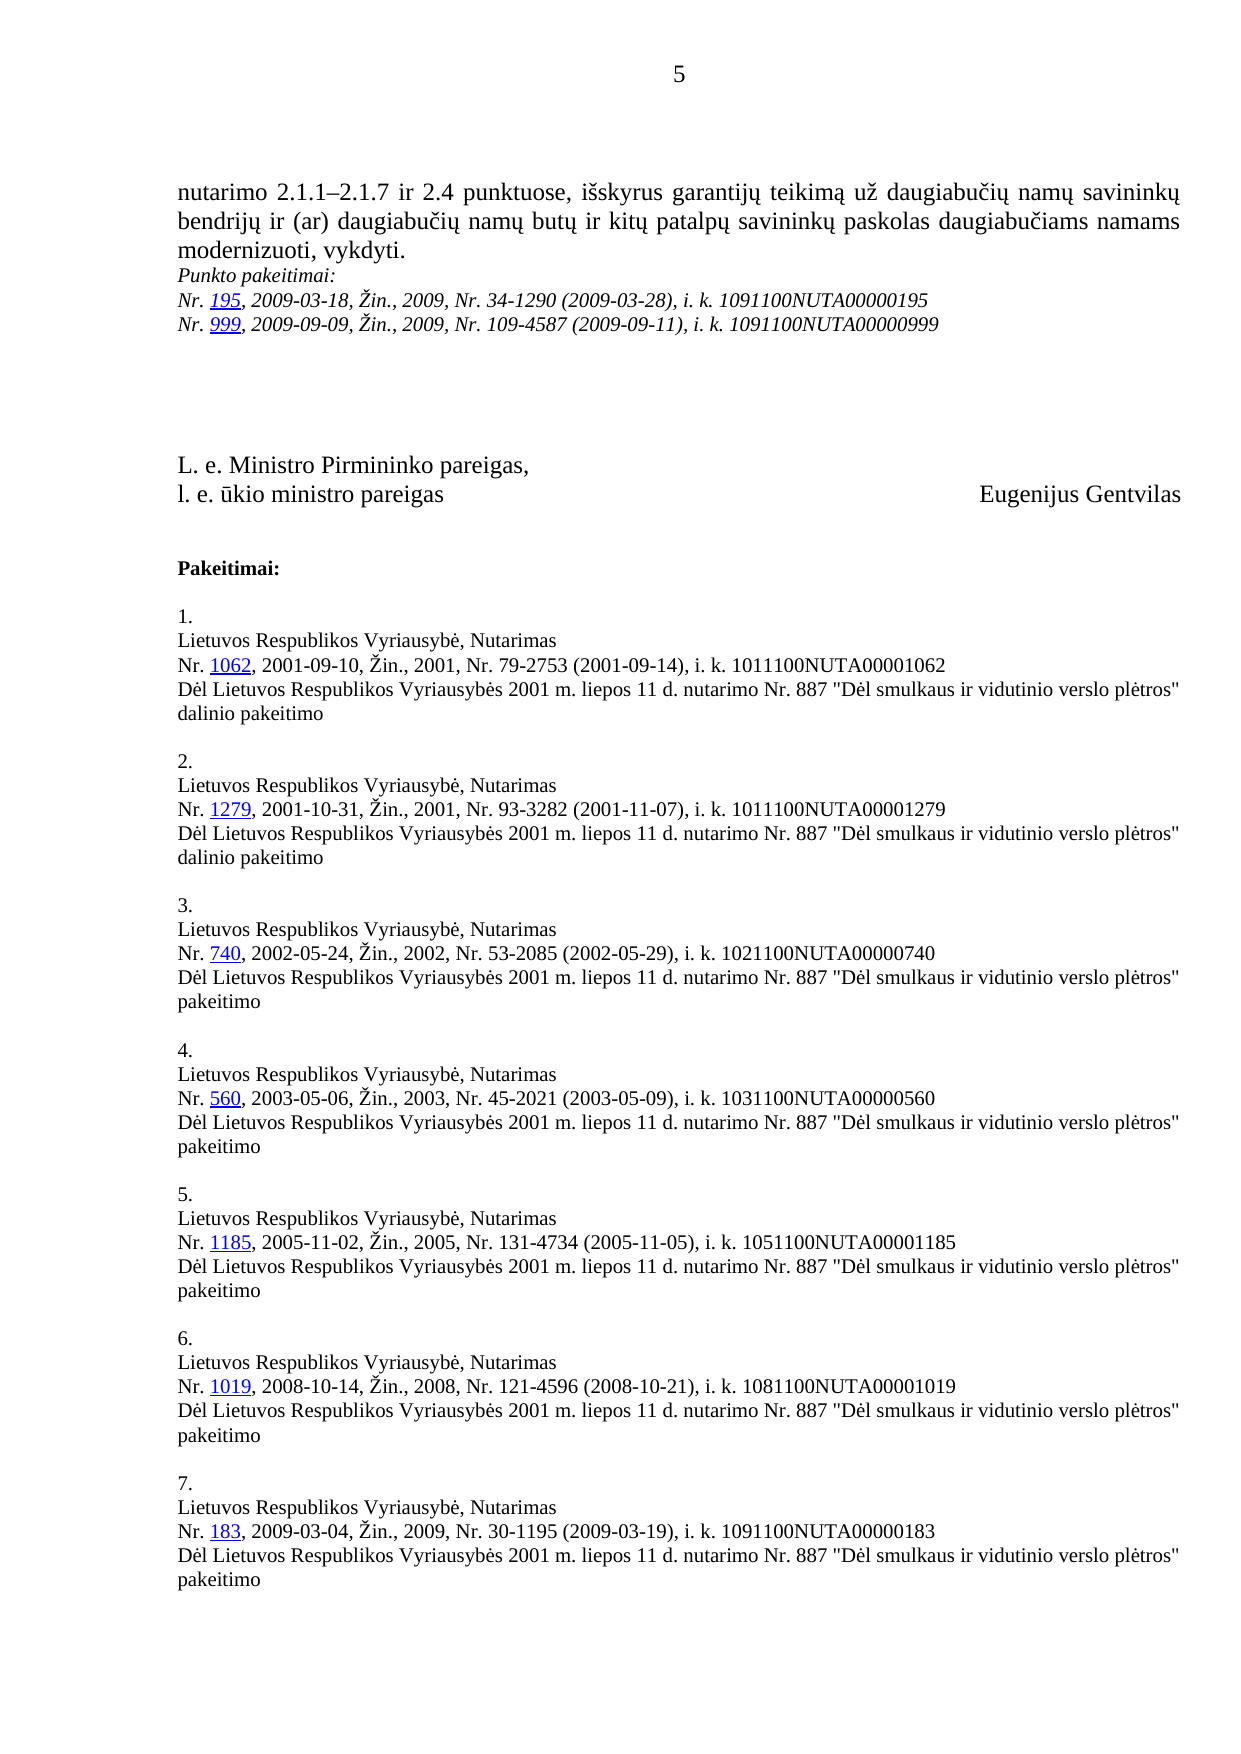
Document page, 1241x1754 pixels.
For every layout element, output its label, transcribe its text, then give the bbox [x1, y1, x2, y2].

text 7. [177, 1471, 1181, 1495]
text Dėl Lietuvos Respublikos Vyriausybės 2001 m. liepos 11 d. nutarimo Nr. 887 "Dėl smulkaus ir vidutinio verslo plėtros" pakeitimo [177, 1254, 1181, 1302]
text Lietuvos Respublikos Vyriausybė, Nutarimas [177, 1495, 1181, 1519]
text Dėl Lietuvos Respublikos Vyriausybės 2001 m. liepos 11 d. nutarimo Nr. 887 "Dėl smulkaus ir vidutinio verslo plėtros" pakeitimo [177, 1110, 1181, 1158]
text Nr. 195, 2009-03-18, Žin., 2009, Nr. 34-1290 (2009-03-28), i. k. 1091100NUTA00000195 [177, 287, 1181, 312]
text Lietuvos Respublikos Vyriausybė, Nutarimas [177, 1350, 1181, 1374]
text Nr. 999, 2009-09-09, Žin., 2009, Nr. 109-4587 (2009-09-11), i. k. 1091100NUTA00000999 [177, 312, 1181, 336]
text 5. [177, 1182, 1181, 1206]
text Nr. 1062, 2001-09-10, Žin., 2001, Nr. 79-2753 (2001-09-14), i. k. 1011100NUTA00001062 [177, 652, 1181, 677]
text Nr. 560, 2003-05-06, Žin., 2003, Nr. 45-2021 (2003-05-09), i. k. 1031100NUTA00000560 [177, 1086, 1181, 1110]
text Nr. 740, 2002-05-24, Žin., 2002, Nr. 53-2085 (2002-05-29), i. k. 1021100NUTA00000740 [177, 941, 1181, 965]
text Pakeitimai: [177, 556, 1181, 580]
text Dėl Lietuvos Respublikos Vyriausybės 2001 m. liepos 11 d. nutarimo Nr. 887 "Dėl smulkaus ir vidutinio verslo plėtros" pakeitimo [177, 1543, 1181, 1591]
text Dėl Lietuvos Respublikos Vyriausybės 2001 m. liepos 11 d. nutarimo Nr. 887 "Dėl smulkaus ir vidutinio verslo plėtros" pakeitimo [177, 965, 1181, 1013]
text Nr. 1019, 2008-10-14, Žin., 2008, Nr. 121-4596 (2008-10-21), i. k. 1081100NUTA00001019 [177, 1374, 1181, 1398]
text 4. [177, 1037, 1181, 1062]
text Lietuvos Respublikos Vyriausybė, Nutarimas [177, 628, 1181, 652]
text nutarimo 2.1.1–2.1.7 ir 2.4 punktuose, išskyrus garantijų teikimą už daugiabučių namų savininkų bendrijų ir (ar) daugiabučių namų butų ir kitų patalpų savininkų paskolas daugiabučiams namams modernizuoti, vykdyti. [177, 177, 1181, 263]
text Dėl Lietuvos Respublikos Vyriausybės 2001 m. liepos 11 d. nutarimo Nr. 887 "Dėl smulkaus ir vidutinio verslo plėtros" pakeitimo [177, 1398, 1181, 1447]
text 1. [177, 604, 1181, 628]
text 6. [177, 1326, 1181, 1350]
text Lietuvos Respublikos Vyriausybė, Nutarimas [177, 1062, 1181, 1086]
text Dėl Lietuvos Respublikos Vyriausybės 2001 m. liepos 11 d. nutarimo Nr. 887 "Dėl smulkaus ir vidutinio verslo plėtros" dalinio pakeitimo [177, 821, 1181, 869]
text l. e. ūkio ministro pareigas Eugenijus Gentvilas [177, 479, 1181, 508]
text Nr. 1279, 2001-10-31, Žin., 2001, Nr. 93-3282 (2001-11-07), i. k. 1011100NUTA00001279 [177, 797, 1181, 821]
text Lietuvos Respublikos Vyriausybė, Nutarimas [177, 917, 1181, 941]
text 2. [177, 749, 1181, 773]
text Nr. 1185, 2005-11-02, Žin., 2005, Nr. 131-4734 (2005-11-05), i. k. 1051100NUTA00001185 [177, 1230, 1181, 1254]
text 3. [177, 893, 1181, 917]
text Dėl Lietuvos Respublikos Vyriausybės 2001 m. liepos 11 d. nutarimo Nr. 887 "Dėl smulkaus ir vidutinio verslo plėtros" dalinio pakeitimo [177, 677, 1181, 725]
text Punkto pakeitimai: [177, 263, 1181, 287]
text Nr. 183, 2009-03-04, Žin., 2009, Nr. 30-1195 (2009-03-19), i. k. 1091100NUTA00000183 [177, 1519, 1181, 1543]
text Lietuvos Respublikos Vyriausybė, Nutarimas [177, 1206, 1181, 1230]
text Lietuvos Respublikos Vyriausybė, Nutarimas [177, 773, 1181, 797]
text L. e. Ministro Pirmininko pareigas, [177, 451, 1181, 479]
